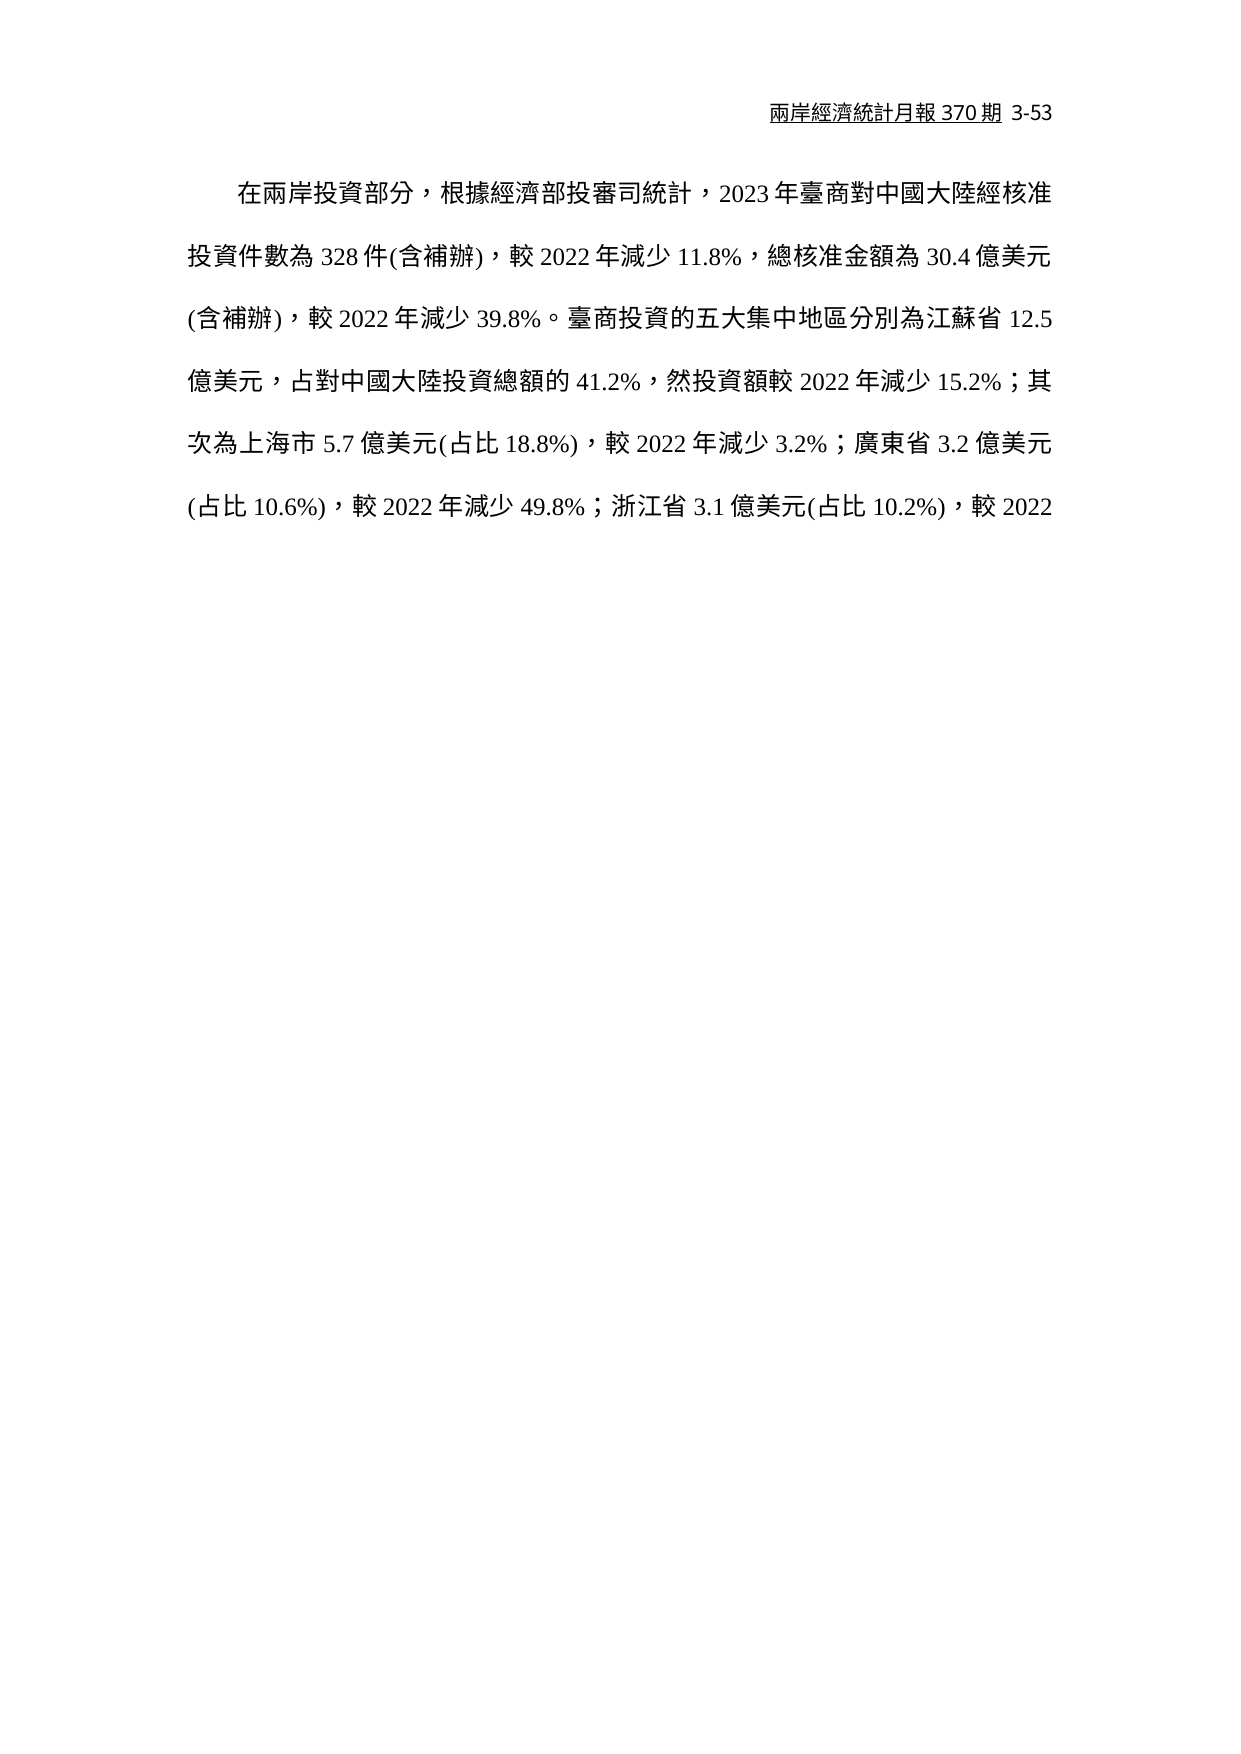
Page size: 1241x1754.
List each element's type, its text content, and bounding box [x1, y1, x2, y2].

text 在兩岸投資部分，根據經濟部投審司統計，2023年臺商對中國大陸經核准投資件數為328件(含補辦)，較2022年減少11.8%，總核准金額為30.4億美元(含補辦)，較2022年減少39.8%。臺商投資的五大集中地區分別為江蘇省12.5億美元，占對中國大陸投資總額的41.2%，然投資額較2022年減少15.2%；其次為上海市5.7億美元(占比18.8%)，較2022年減少3.2%；廣東省3.2億美元(占比10.6%)，較2022年減少49.8%；浙江省3.1億美元(占比10.2%)，較2022 [187, 150, 1053, 525]
